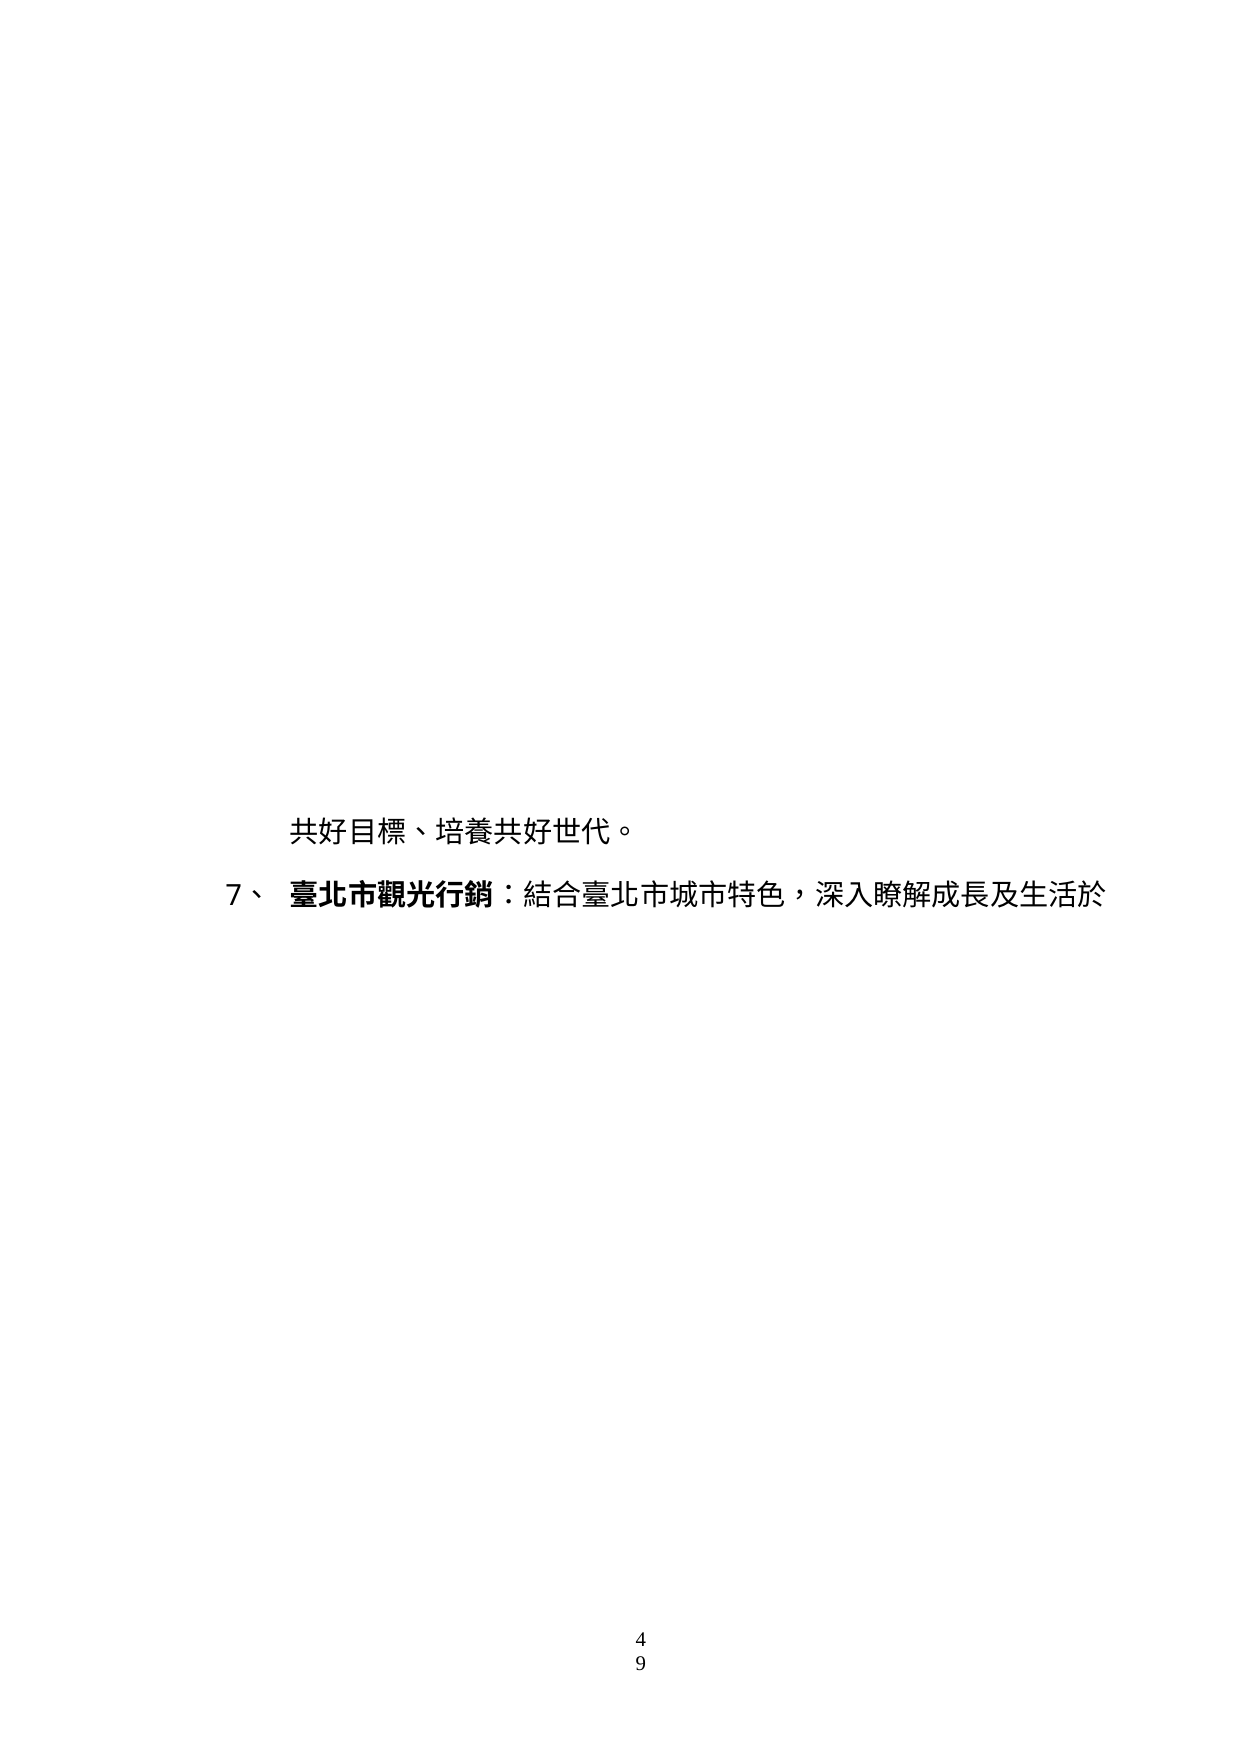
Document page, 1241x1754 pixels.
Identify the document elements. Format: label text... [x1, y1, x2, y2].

list 社區再造：身為世界公民的一份子，公民參與意識是實踐民主化生活的重要途徑，而公民參與的第一步便是從關心身邊公共議題、落實社區營造開始。本計畫鼓勵學生透過服務學習，關注社區多元議題、思考可能行動方案，並實際行動為公共事務努力，藉此推動學生、學校與社區之互惠發展，展現公民實踐成果，以成就共好目標、培養共好世代。 [224, 788, 1107, 851]
list 臺北市觀光行銷：結合臺北市城市特色，深入瞭解成長及生活於 [224, 851, 1107, 913]
